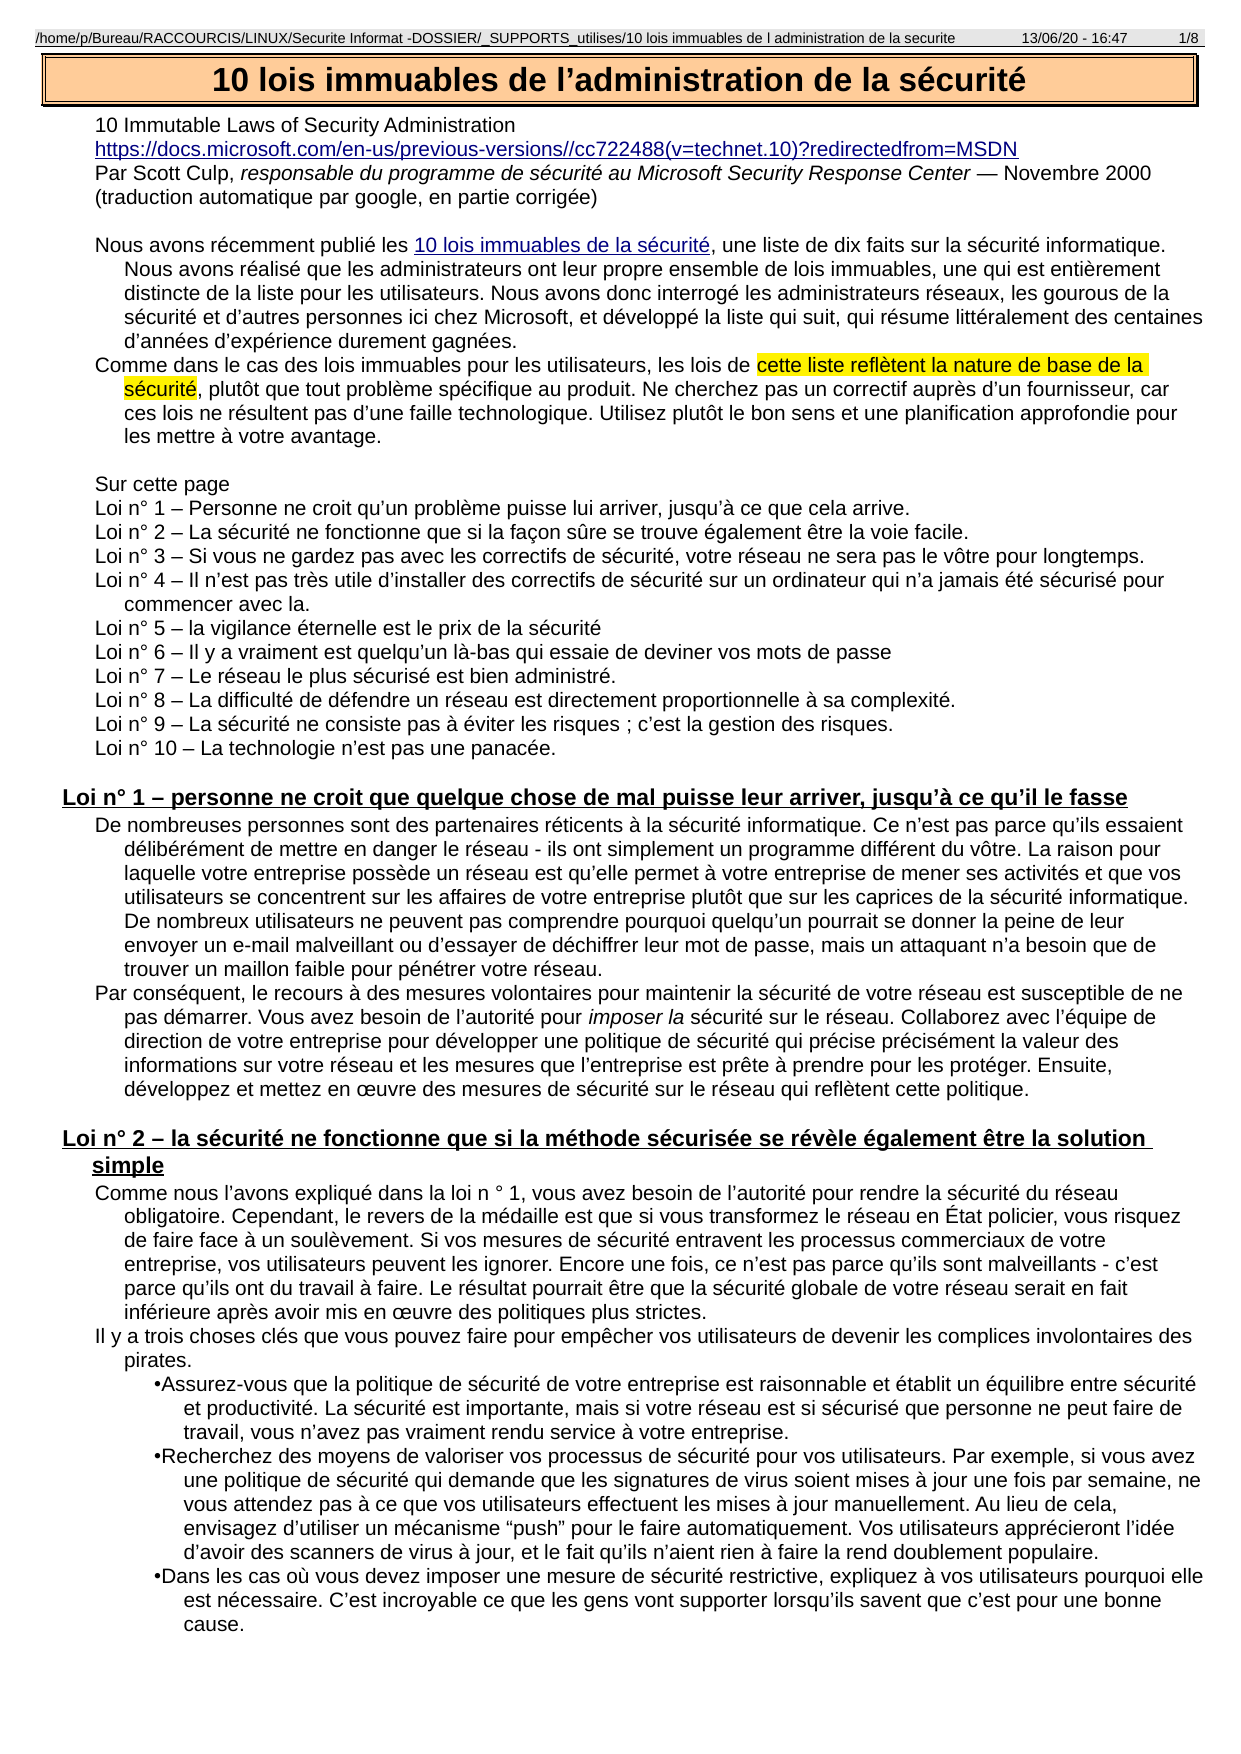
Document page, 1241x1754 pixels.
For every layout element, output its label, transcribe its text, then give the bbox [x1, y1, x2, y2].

text Loi n° 6 – Il y a vraiment est quelqu’un là-bas qui essaie de deviner vos mots de passe [94, 640, 1205, 664]
text Loi n° 8 – La difficulté de défendre un réseau est directement proportionnelle à sa complexité. [94, 688, 1205, 712]
text Loi n° 3 – Si vous ne gardez pas avec les correctifs de sécurité, votre réseau ne sera pas le vôtre pour longtemps. [94, 544, 1205, 568]
text Il y a trois choses clés que vous pouvez faire pour empêcher vos utilisateurs de devenir les complices involontaires des pirates. [94, 1324, 1205, 1372]
text (traduction automatique par google, en partie corrigée) [94, 185, 1205, 209]
text Loi n° 4 – Il n’est pas très utile d’installer des correctifs de sécurité sur un ordinateur qui n’a jamais été sécurisé pour commencer avec la. [94, 568, 1205, 616]
text https://docs.microsoft.com/en-us/previous-versions//cc722488(v=technet.10)?redirectedfrom=MSDN [94, 137, 1205, 161]
text Par conséquent, le recours à des mesures volontaires pour maintenir la sécurité de votre réseau est susceptible de ne pas démarrer. Vous avez besoin de l’autorité pour imposer la sécurité sur le réseau. Collaborez avec l’équipe de direction de votre entreprise pour développer une politique de sécurité qui précise précisément la valeur des informations sur votre réseau et les mesures que l’entreprise est prête à prendre pour les protéger. Ensuite, développez et mettez en œuvre des mesures de sécurité sur le réseau qui reflètent cette politique. [94, 981, 1205, 1101]
subtitle Loi n° 1 – personne ne croit que quelque chose de mal puisse leur arriver, jusqu’à ce qu’il le fasse [62, 784, 1205, 811]
list Dans les cas où vous devez imposer une mesure de sécurité restrictive, expliquez à vos utilisateurs pourquoi elle est nécessaire. C’est incroyable ce que les gens vont supporter lorsqu’ils savent que c’est pour une bonne cause. [94, 1564, 1205, 1636]
text Loi n° 7 – Le réseau le plus sécurisé est bien administré. [94, 664, 1205, 688]
list Recherchez des moyens de valoriser vos processus de sécurité pour vos utilisateurs. Par exemple, si vous avez une politique de sécurité qui demande que les signatures de virus soient mises à jour une fois par semaine, ne vous attendez pas à ce que vos utilisateurs effectuent les mises à jour manuellement. Au lieu de cela, envisagez d’utiliser un mécanisme “push” pour le faire automatiquement. Vos utilisateurs apprécieront l’idée d’avoir des scanners de virus à jour, et le fait qu’ils n’aient rien à faire la rend doublement populaire. [94, 1444, 1205, 1564]
text Loi n° 10 – La technologie n’est pas une panacée. [94, 736, 1205, 760]
text De nombreuses personnes sont des partenaires réticents à la sécurité informatique. Ce n’est pas parce qu’ils essaient délibérément de mettre en danger le réseau - ils ont simplement un programme différent du vôtre. La raison pour laquelle votre entreprise possède un réseau est qu’elle permet à votre entreprise de mener ses activités et que vos utilisateurs se concentrent sur les affaires de votre entreprise plutôt que sur les caprices de la sécurité informatique. De nombreux utilisateurs ne peuvent pas comprendre pourquoi quelqu’un pourrait se donner la peine de leur envoyer un e-mail malveillant ou d’essayer de déchiffrer leur mot de passe, mais un attaquant n’a besoin que de trouver un maillon faible pour pénétrer votre réseau. [94, 813, 1205, 981]
text Loi n° 2 – La sécurité ne fonctionne que si la façon sûre se trouve également être la voie facile. [94, 520, 1205, 544]
text 10 Immutable Laws of Security Administration [94, 113, 1205, 137]
list Assurez-vous que la politique de sécurité de votre entreprise est raisonnable et établit un équilibre entre sécurité et productivité. La sécurité est importante, mais si votre réseau est si sécurisé que personne ne peut faire de travail, vous n’avez pas vraiment rendu service à votre entreprise. [94, 1372, 1205, 1444]
text Loi n° 9 – La sécurité ne consiste pas à éviter les risques ; c’est la gestion des risques. [94, 712, 1205, 736]
text Sur cette page [94, 472, 1205, 496]
subtitle Loi n° 2 – la sécurité ne fonctionne que si la méthode sécurisée se révèle également être la solution simple [62, 1125, 1205, 1178]
text Comme dans le cas des lois immuables pour les utilisateurs, les lois de cette liste reflètent la nature de base de la sécurité, plutôt que tout problème spécifique au produit. Ne cherchez pas un correctif auprès d’un fournisseur, car ces lois ne résultent pas d’une faille technologique. Utilisez plutôt le bon sens et une planification approfondie pour les mettre à votre avantage. [94, 352, 1205, 448]
text Loi n° 1 – Personne ne croit qu’un problème puisse lui arriver, jusqu’à ce que cela arrive. [94, 496, 1205, 520]
text Comme nous l’avons expliqué dans la loi n ° 1, vous avez besoin de l’autorité pour rendre la sécurité du réseau obligatoire. Cependant, le revers de la médaille est que si vous transformez le réseau en État policier, vous risquez de faire face à un soulèvement. Si vos mesures de sécurité entravent les processus commerciaux de votre entreprise, vos utilisateurs peuvent les ignorer. Encore une fois, ce n’est pas parce qu’ils sont malveillants - c’est parce qu’ils ont du travail à faire. Le résultat pourrait être que la sécurité globale de votre réseau serait en fait inférieure après avoir mis en œuvre des politiques plus strictes. [94, 1180, 1205, 1324]
text Loi n° 5 – la vigilance éternelle est le prix de la sécurité [94, 616, 1205, 640]
text Nous avons récemment publié les 10 lois immuables de la sécurité, une liste de dix faits sur la sécurité informatique. Nous avons réalisé que les administrateurs ont leur propre ensemble de lois immuables, une qui est entièrement distincte de la liste pour les utilisateurs. Nous avons donc interrogé les administrateurs réseaux, les gourous de la sécurité et d’autres personnes ici chez Microsoft, et développé la liste qui suit, qui résume littéralement des centaines d’années d’expérience durement gagnées. [94, 233, 1205, 352]
text Par Scott Culp, responsable du programme de sécurité au Microsoft Security Response Center — Novembre 2000 [94, 161, 1205, 185]
